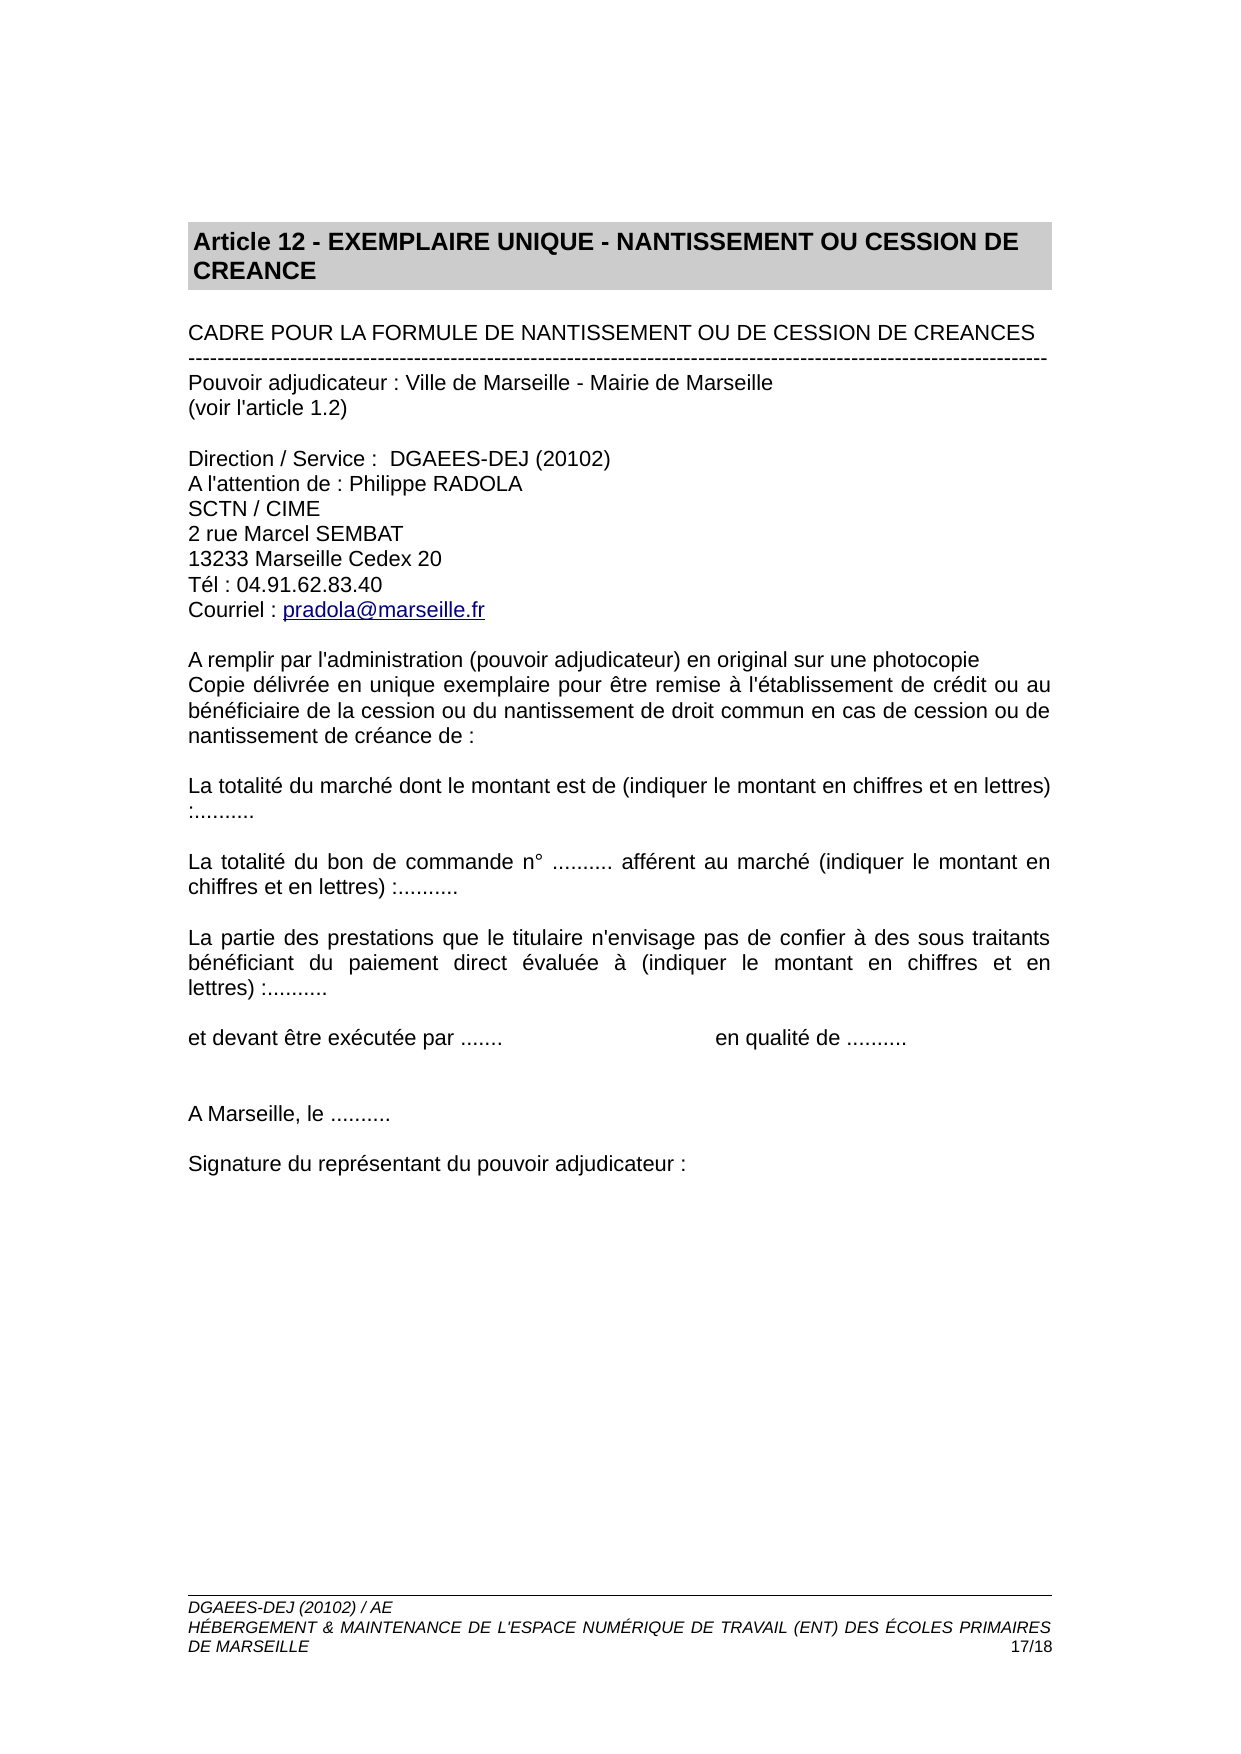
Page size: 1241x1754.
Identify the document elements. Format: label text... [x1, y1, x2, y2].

text A Marseille, le .......... [188, 1101, 1052, 1126]
text A l'attention de : Philippe RADOLA [188, 471, 1052, 496]
text SCTN / CIME [188, 496, 1052, 521]
subtitle EXEMPLAIRE UNIQUE - NANTISSEMENT OU CESSION DE CREANCE [190, 225, 1050, 288]
text La partie des prestations que le titulaire n'envisage pas de confier à des sous traitants bénéficiant du paiement direct évaluée à (indiquer le montant en chiffres et en lettres) :.......... [188, 924, 1052, 1000]
text ---------------------------------------------------------------------------------------------------------------------- [188, 345, 1052, 370]
text Copie délivrée en unique exemplaire pour être remise à l'établissement de crédit ou au bénéficiaire de la cession ou du nantissement de droit commun en cas de cession ou de nantissement de créance de : [188, 672, 1052, 748]
text Direction / Service : DGAEES-DEJ (20102) [188, 446, 1052, 471]
text Courriel : pradola@marseille.fr [188, 597, 1052, 622]
text CADRE POUR LA FORMULE DE NANTISSEMENT OU DE CESSION DE CREANCES [188, 319, 1052, 345]
text (voir l'article 1.2) [188, 395, 1052, 420]
text Signature du représentant du pouvoir adjudicateur : [188, 1151, 1052, 1177]
text 2 rue Marcel SEMBAT [188, 521, 1052, 546]
text La totalité du bon de commande n° .......... afférent au marché (indiquer le montant en chiffres et en lettres) :.......... [188, 849, 1052, 899]
text Tél : 04.91.62.83.40 [188, 572, 1052, 597]
text La totalité du marché dont le montant est de (indiquer le montant en chiffres et en lettres) :.......... [188, 773, 1052, 824]
text 13233 Marseille Cedex 20 [188, 546, 1052, 572]
text A remplir par l'administration (pouvoir adjudicateur) en original sur une photocopie [188, 647, 1052, 672]
text Pouvoir adjudicateur : Ville de Marseille - Mairie de Marseille [188, 370, 1052, 395]
text et devant être exécutée par ....... en qualité de .......... [188, 1025, 1052, 1051]
